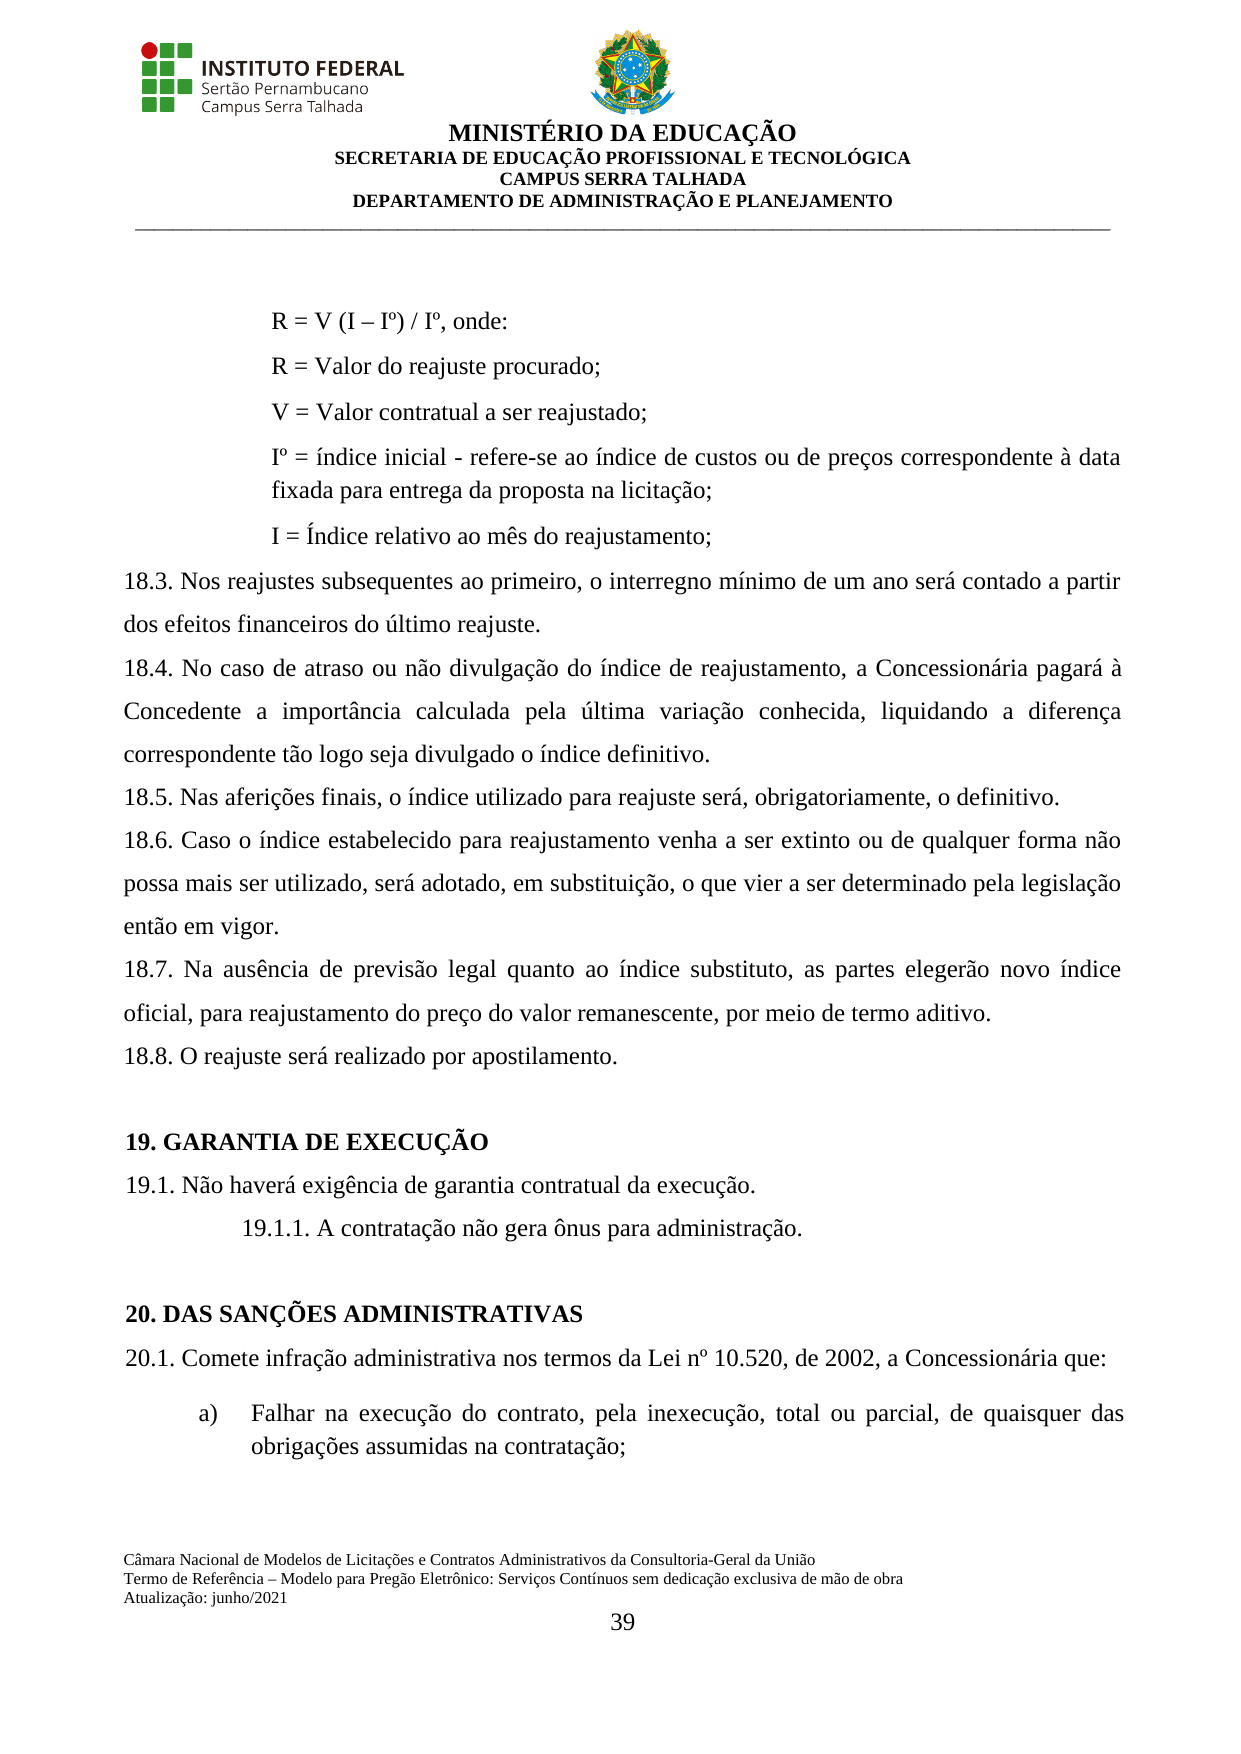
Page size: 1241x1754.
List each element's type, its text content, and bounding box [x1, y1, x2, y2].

text 20. DAS SANÇÕES ADMINISTRATIVAS [125, 1299, 1122, 1328]
text 18.8. O reajuste será realizado por apostilamento. [123, 1041, 1122, 1069]
picture [141, 42, 404, 116]
text 18.6. Caso o índice estabelecido para reajustamento venha a ser extinto ou de qualquer forma não possa mais ser utilizado, será adotado, em substituição, o que vier a ser determinado pela legislação então em vigor. [123, 825, 1122, 940]
picture [587, 27, 678, 117]
text 20.1. Comete infração administrativa nos termos da Lei nº 10.520, de 2002, a Concessionária que: [125, 1343, 1122, 1371]
text I = Índice relativo ao mês do reajustamento; [271, 521, 1122, 549]
text 19.1.1. A contratação não gera ônus para administração. [241, 1213, 1122, 1242]
text V = Valor contratual a ser reajustado; [271, 397, 1122, 426]
text 18.4. No caso de atraso ou não divulgação do índice de reajustamento, a Concessionária pagará à Concedente a importância calculada pela última variação conhecida, liquidando a diferença correspondente tão logo seja divulgado o índice definitivo. [123, 653, 1122, 768]
text Iº = índice inicial - refere-se ao índice de custos ou de preços correspondente à data fixada para entrega da proposta na licitação; [271, 442, 1122, 504]
list Falhar na execução do contrato, pela inexecução, total ou parcial, de quaisquer das obrigações assumidas na contratação; [198, 1398, 1125, 1460]
text R = V (I – Iº) / Iº, onde: [271, 306, 1122, 334]
text R = Valor do reajuste procurado; [271, 351, 1122, 380]
text 19. GARANTIA DE EXECUÇÃO [125, 1127, 1122, 1156]
text 19.1. Não haverá exigência de garantia contratual da execução. [125, 1170, 1122, 1199]
text 18.5. Nas aferições finais, o índice utilizado para reajuste será, obrigatoriamente, o definitivo. [123, 782, 1122, 811]
text 18.7. Na ausência de previsão legal quanto ao índice substituto, as partes elegerão novo índice oficial, para reajustamento do preço do valor remanescente, por meio de termo aditivo. [123, 954, 1122, 1026]
text 18.3. Nos reajustes subsequentes ao primeiro, o interregno mínimo de um ano será contado a partir dos efeitos financeiros do último reajuste. [123, 566, 1122, 638]
